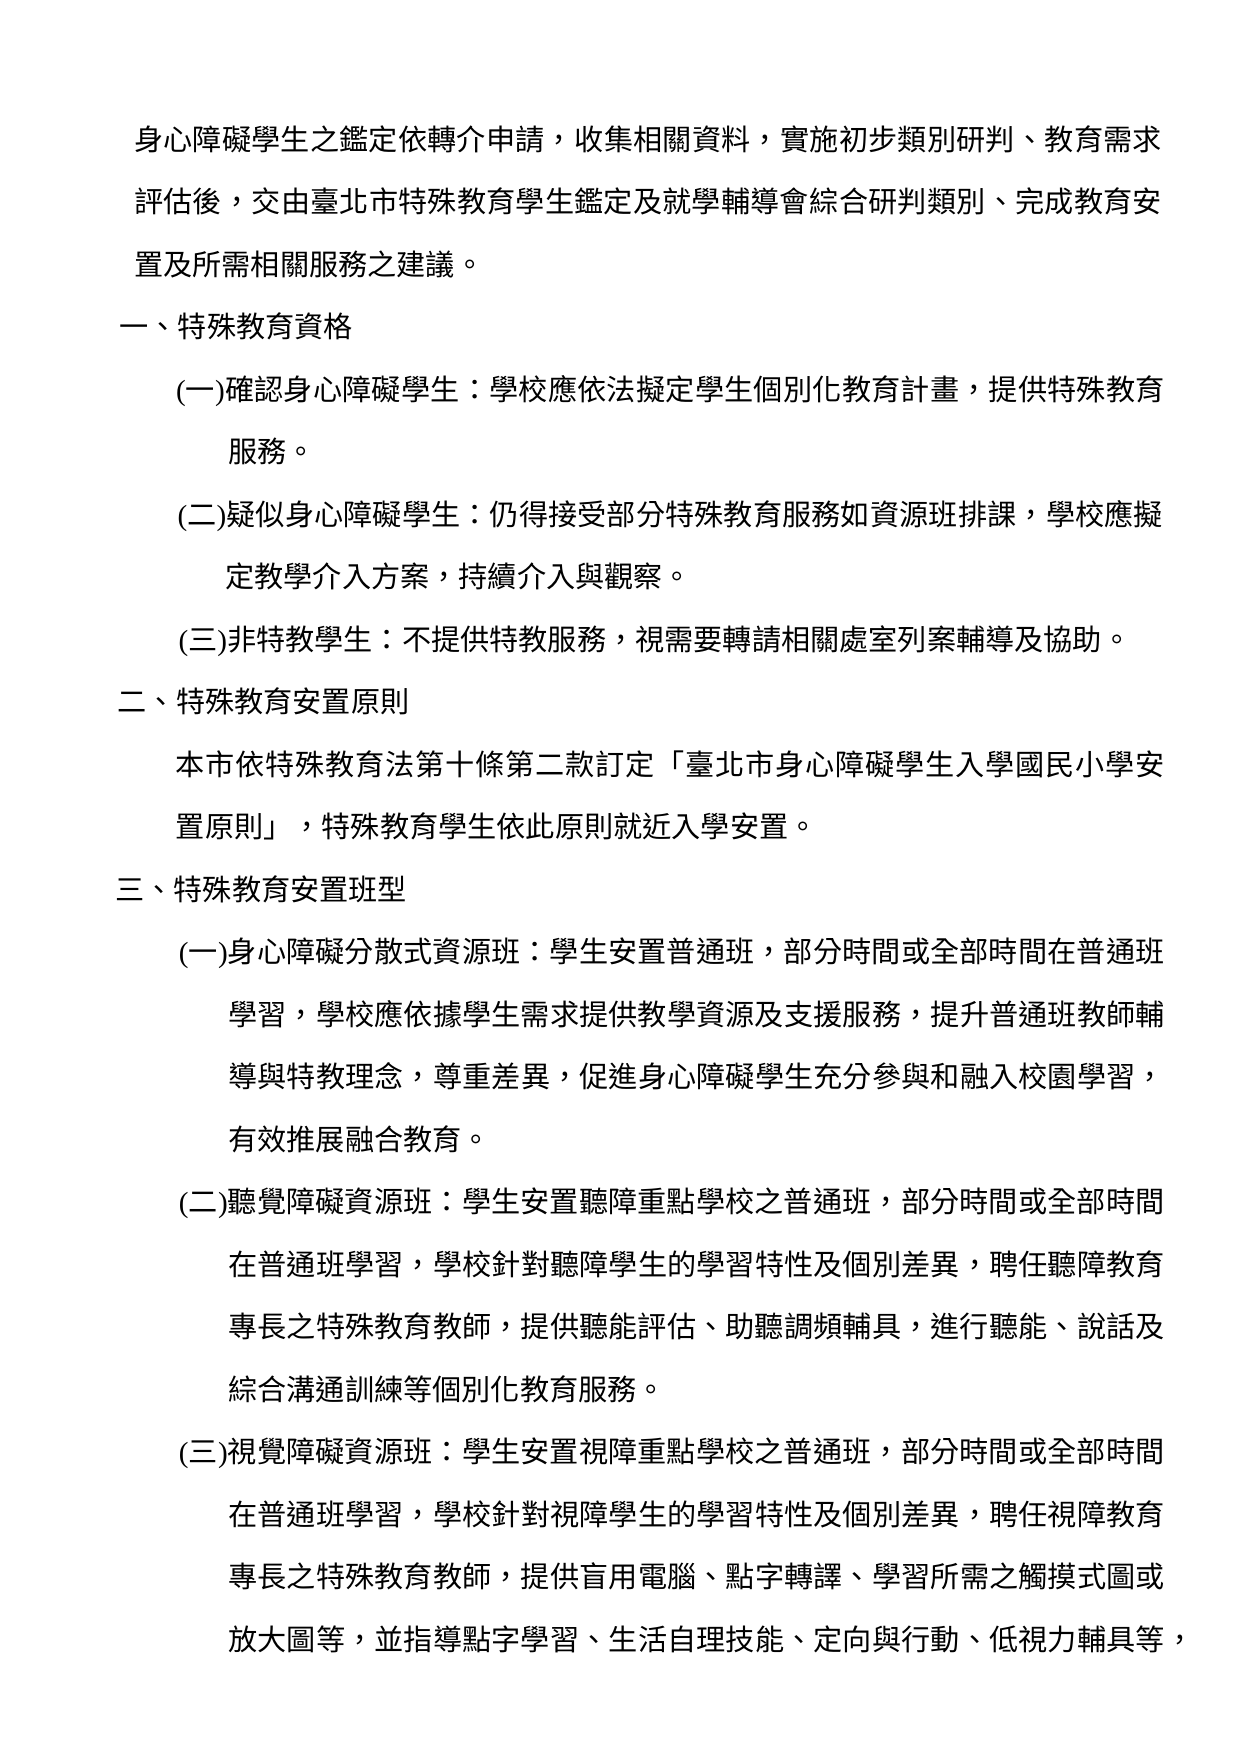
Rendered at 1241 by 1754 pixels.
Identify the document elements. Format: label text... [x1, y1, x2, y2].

text (一)身心障礙分散式資源班：學生安置普通班，部分時間或全部時間在普通班學習，學校應依據學生需求提供教學資源及支援服務，提升普通班教師輔導與特教理念，尊重差異，促進身心障礙學生充分參與和融入校園學習，有效推展融合教育。 [179, 908, 1165, 1158]
text 三、特殊教育安置班型 [115, 846, 1165, 908]
text 一、特殊教育資格 [119, 283, 1165, 346]
text (二)疑似身心障礙學生：仍得接受部分特殊教育服務如資源班排課，學校應擬定教學介入方案，持續介入與觀察。 [177, 471, 1165, 596]
text (三)視覺障礙資源班：學生安置視障重點學校之普通班，部分時間或全部時間在普通班學習，學校針對視障學生的學習特性及個別差異，聘任視障教育專長之特殊教育教師，提供盲用電腦、點字轉譯、學習所需之觸摸式圖或放大圖等，並指導點字學習、生活自理技能、定向與行動、低視力輔具等，滿足視障學生的學習需求。 [179, 1408, 1165, 1658]
text 本市依特殊教育法第十條第二款訂定「臺北市身心障礙學生入學國民小學安置原則」，特殊教育學生依此原則就近入學安置。 [176, 721, 1165, 846]
text (二)聽覺障礙資源班：學生安置聽障重點學校之普通班，部分時間或全部時間在普通班學習，學校針對聽障學生的學習特性及個別差異，聘任聽障教育專長之特殊教育教師，提供聽能評估、助聽調頻輔具，進行聽能、說話及綜合溝通訓練等個別化教育服務。 [179, 1158, 1165, 1408]
text (三)非特教學生：不提供特教服務，視需要轉請相關處室列案輔導及協助。 [178, 596, 1165, 658]
text (一)確認身心障礙學生：學校應依法擬定學生個別化教育計畫，提供特殊教育服務。 [176, 346, 1165, 471]
text 身心障礙學生之鑑定依轉介申請，收集相關資料，實施初步類別研判、教育需求評估後，交由臺北市特殊教育學生鑑定及就學輔導會綜合研判類別、完成教育安置及所需相關服務之建議。 [134, 96, 1165, 283]
text 二、特殊教育安置原則 [117, 658, 1165, 721]
